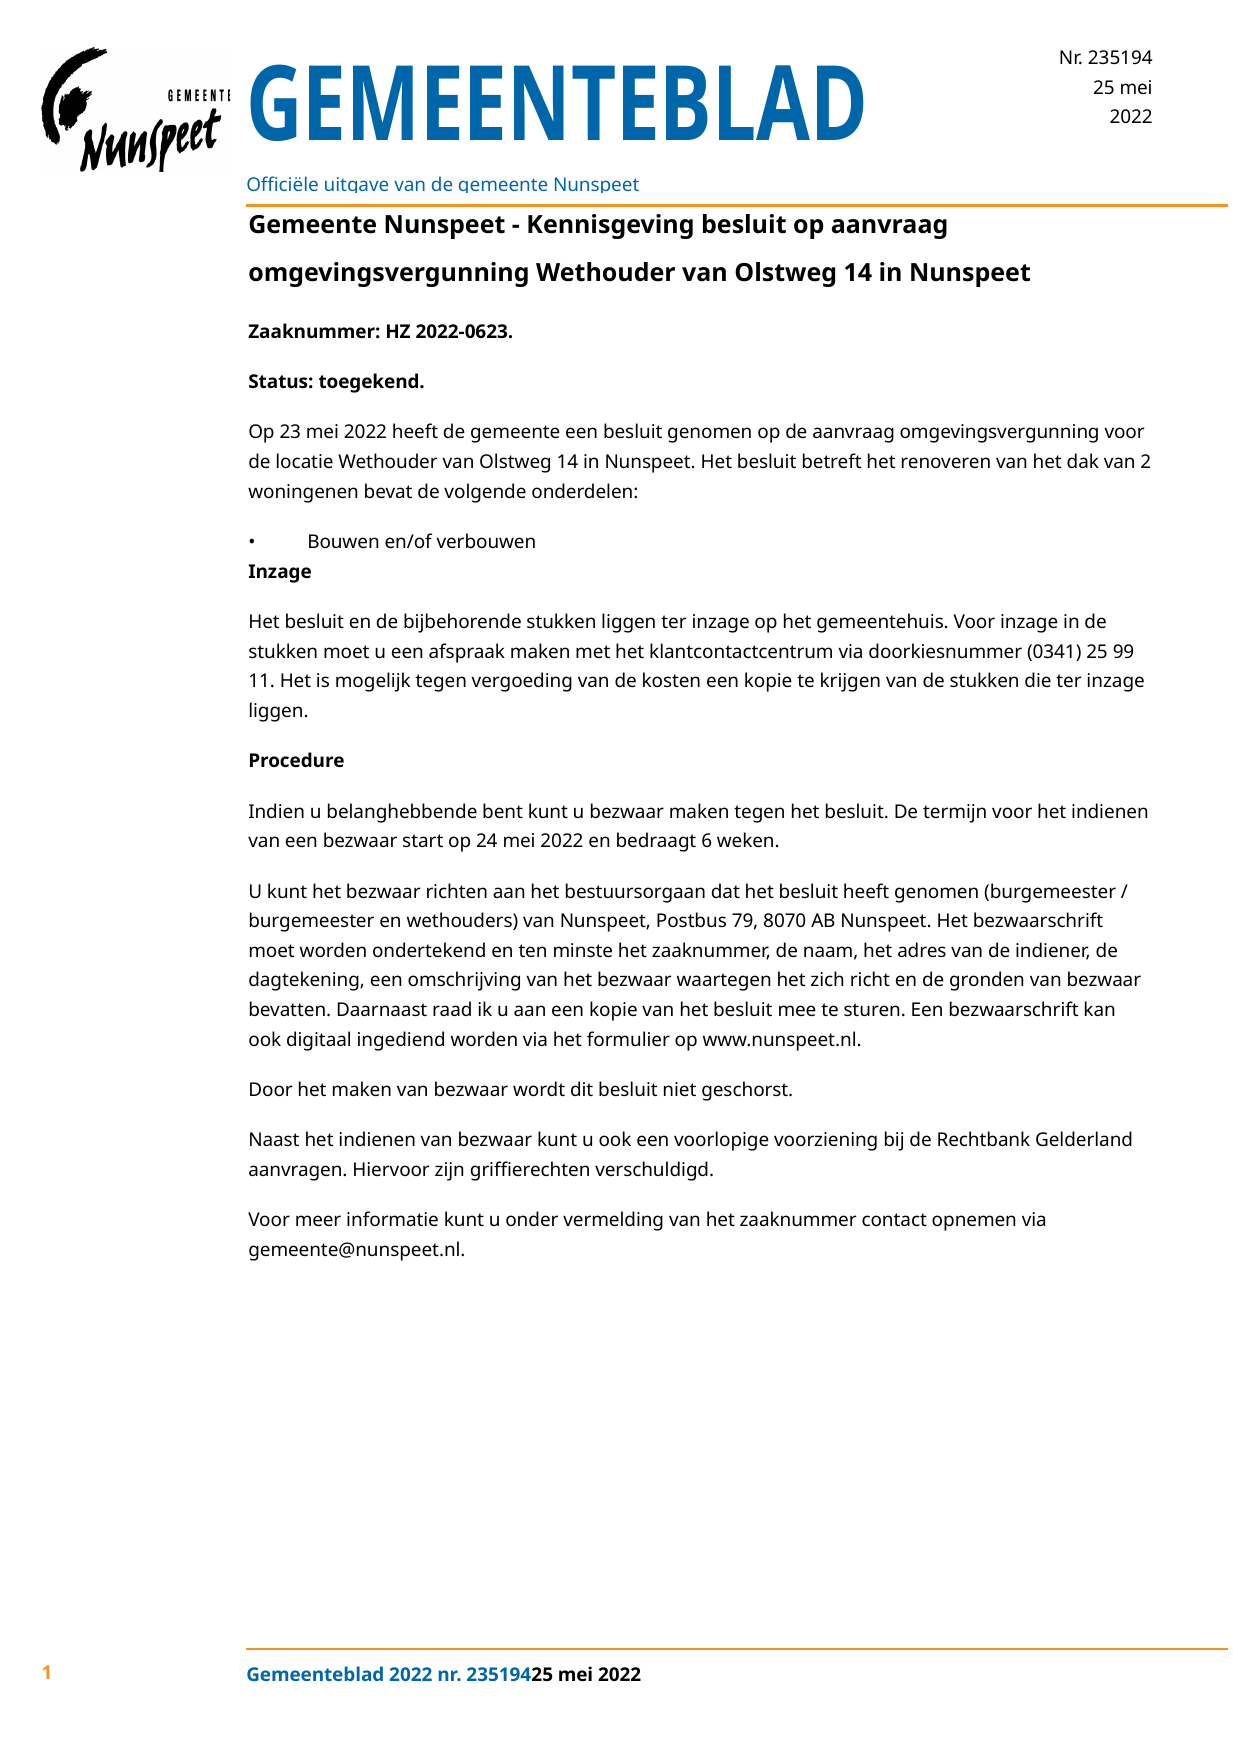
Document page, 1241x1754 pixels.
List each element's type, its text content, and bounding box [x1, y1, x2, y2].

picture [41, 47, 231, 172]
text U kunt het bezwaar richten aan het bestuursorgaan dat het besluit heeft genomen (burgemeester / burgemeester en wethouders) van Nunspeet, Postbus 79, 8070 AB Nunspeet. Het bezwaarschrift moet worden ondertekend en ten minste het zaaknummer, de naam, het adres van de indiener, de dagtekening, een omschrijving van het bezwaar waartegen het zich richt en de gronden van bezwaar bevatten. Daarnaast raad ik u aan een kopie van het besluit mee te sturen. Een bezwaarschrift kan ook digitaal ingediend worden via het formulier op www.nunspeet.nl. [248, 878, 1152, 1052]
list Bouwen en/of verbouwen [248, 528, 1152, 554]
text Procedure [248, 747, 1152, 773]
text Gemeente Nunspeet - Kennisgeving besluit op aanvraag omgevingsvergunning Wethouder van Olstweg 14 in Nunspeet [248, 207, 1152, 288]
text Door het maken van bezwaar wordt dit besluit niet geschorst. [248, 1076, 1152, 1102]
text Inzage [248, 558, 1152, 584]
text Het besluit en de bijbehorende stukken liggen ter inzage op het gemeentehuis. Voor inzage in de stukken moet u een afspraak maken met het klantcontactcentrum via doorkiesnummer (0341) 25 99 11. Het is mogelijk tegen vergoeding van de kosten een kopie te krijgen van de stukken die ter inzage liggen. [248, 608, 1152, 723]
text Indien u belanghebbende bent kunt u bezwaar maken tegen het besluit. De termijn voor het indienen van een bezwaar start op 24 mei 2022 en bedraagt 6 weken. [248, 798, 1152, 853]
text Op 23 mei 2022 heeft de gemeente een besluit genomen op de aanvraag omgevingsvergunning voor de locatie Wethouder van Olstweg 14 in Nunspeet. Het besluit betreft het renoveren van het dak van 2 woningenen bevat de volgende onderdelen: [248, 419, 1152, 504]
text Zaaknummer: HZ 2022-0623. [248, 318, 1152, 344]
text Status: toegekend. [248, 368, 1152, 394]
text Naast het indienen van bezwaar kunt u ook een voorlopige voorziening bij de Rechtbank Gelderland aanvragen. Hiervoor zijn griffierechten verschuldigd. [248, 1127, 1152, 1182]
text Voor meer informatie kunt u onder vermelding van het zaaknummer contact opnemen via gemeente@nunspeet.nl. [248, 1207, 1152, 1262]
